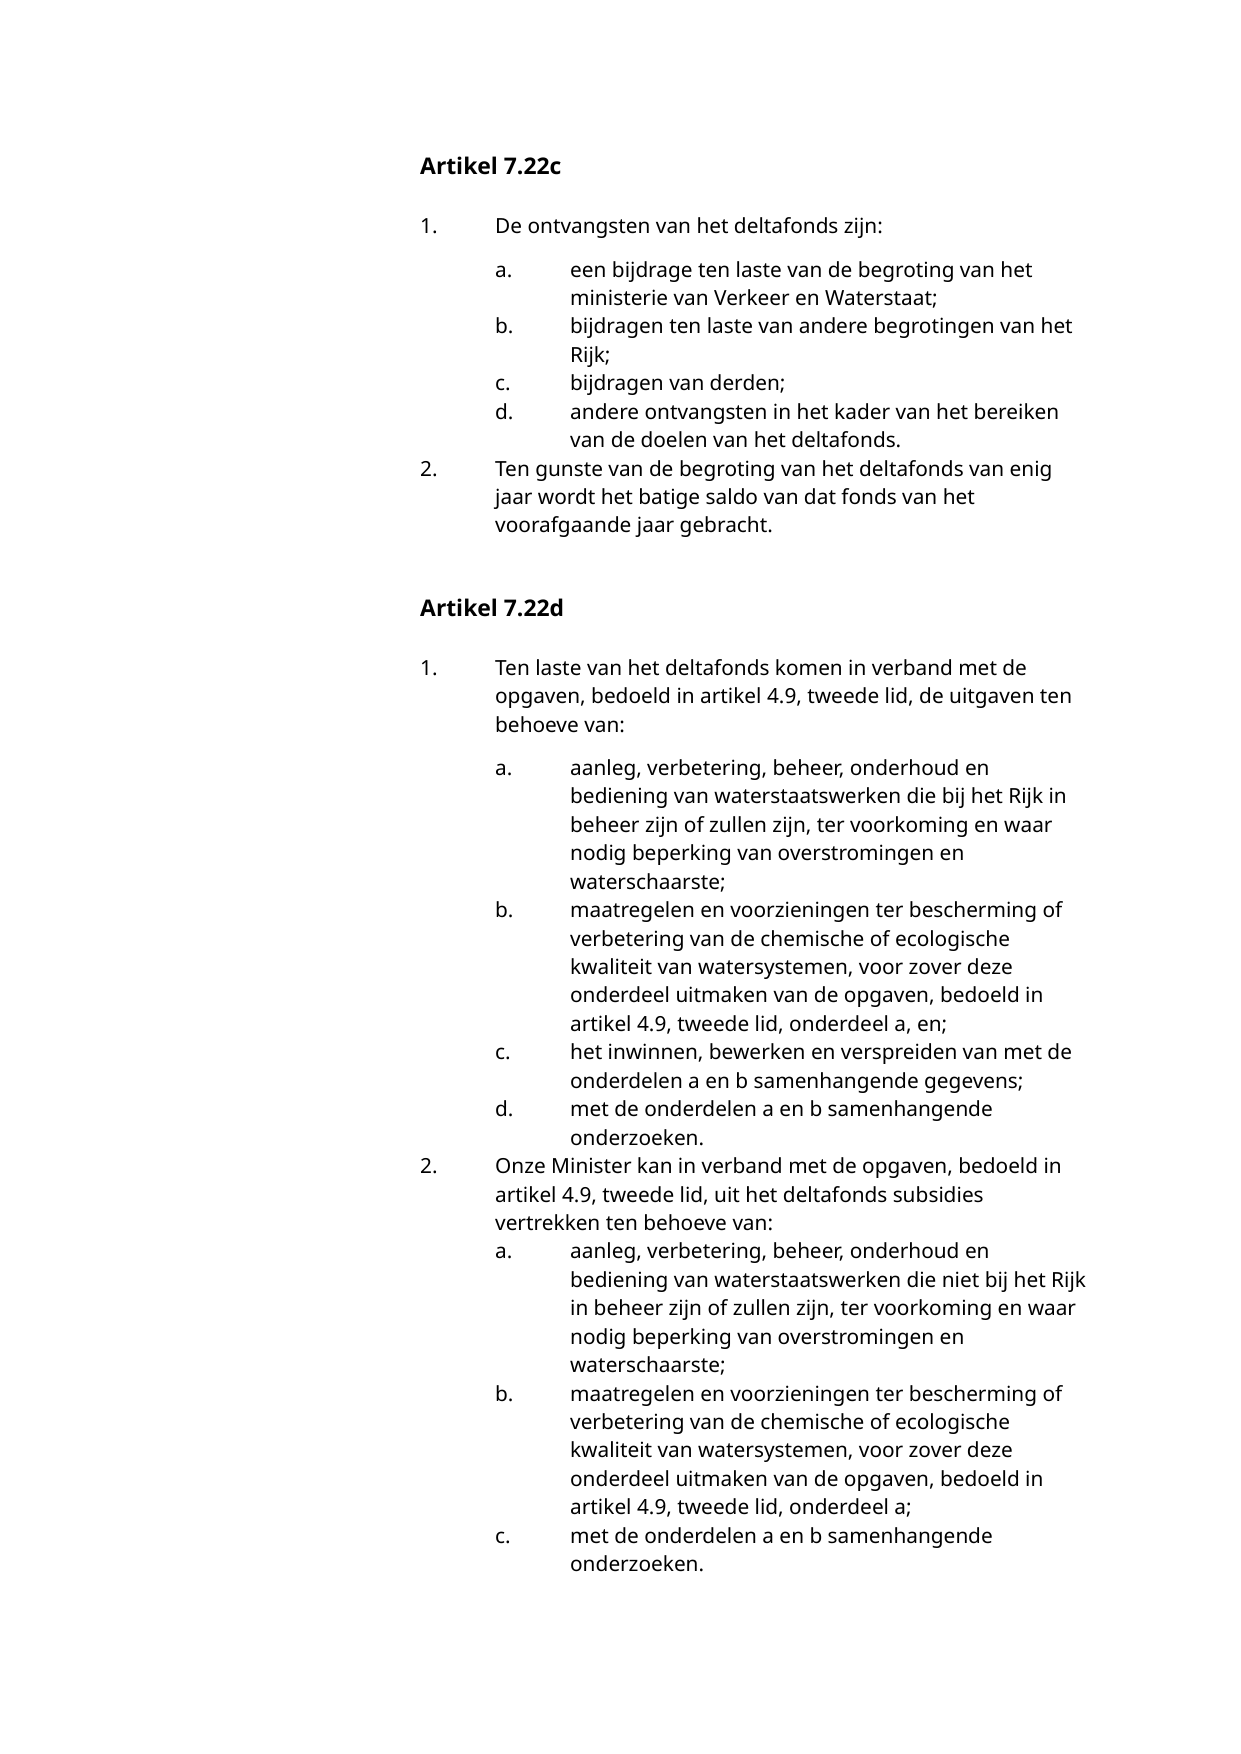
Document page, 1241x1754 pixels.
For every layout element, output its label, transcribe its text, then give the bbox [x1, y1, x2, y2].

list Ten gunste van de begroting van het deltafonds van enig jaar wordt het batige saldo van dat fonds van het voorafgaande jaar gebracht. [420, 454, 1090, 539]
list aanleg, verbetering, beheer, onderhoud en bediening van waterstaatswerken die bij het Rijk in beheer zijn of zullen zijn, ter voorkoming en waar nodig beperking van overstromingen en waterschaarste; [495, 753, 1090, 895]
subtitle Artikel 7.22d [420, 592, 1090, 623]
list Ten laste van het deltafonds komen in verband met de opgaven, bedoeld in artikel 4.9, tweede lid, de uitgaven ten behoeve van: [420, 653, 1090, 738]
list bijdragen ten laste van andere begrotingen van het Rijk; [495, 312, 1090, 368]
list het inwinnen, bewerken en verspreiden van met de onderdelen a en b samenhangende gegevens; [495, 1037, 1090, 1094]
list bijdragen van derden; [495, 368, 1090, 397]
list maatregelen en voorzieningen ter bescherming of verbetering van de chemische of ecologische kwaliteit van watersystemen, voor zover deze onderdeel uitmaken van de opgaven, bedoeld in artikel 4.9, tweede lid, onderdeel a; [495, 1379, 1090, 1521]
list andere ontvangsten in het kader van het bereiken van de doelen van het deltafonds. [495, 397, 1090, 454]
list een bijdrage ten laste van de begroting van het ministerie van Verkeer en Waterstaat; [495, 255, 1090, 312]
list met de onderdelen a en b samenhangende onderzoeken. [495, 1521, 1090, 1578]
list aanleg, verbetering, beheer, onderhoud en bediening van waterstaatswerken die niet bij het Rijk in beheer zijn of zullen zijn, ter voorkoming en waar nodig beperking van overstromingen en waterschaarste; [495, 1237, 1090, 1379]
list met de onderdelen a en b samenhangende onderzoeken. [495, 1094, 1090, 1151]
subtitle Artikel 7.22c [420, 150, 1090, 181]
list De ontvangsten van het deltafonds zijn: [420, 211, 1090, 240]
list maatregelen en voorzieningen ter bescherming of verbetering van de chemische of ecologische kwaliteit van watersystemen, voor zover deze onderdeel uitmaken van de opgaven, bedoeld in artikel 4.9, tweede lid, onderdeel a, en; [495, 895, 1090, 1037]
list Onze Minister kan in verband met de opgaven, bedoeld in artikel 4.9, tweede lid, uit het deltafonds subsidies vertrekken ten behoeve van: [420, 1151, 1090, 1237]
